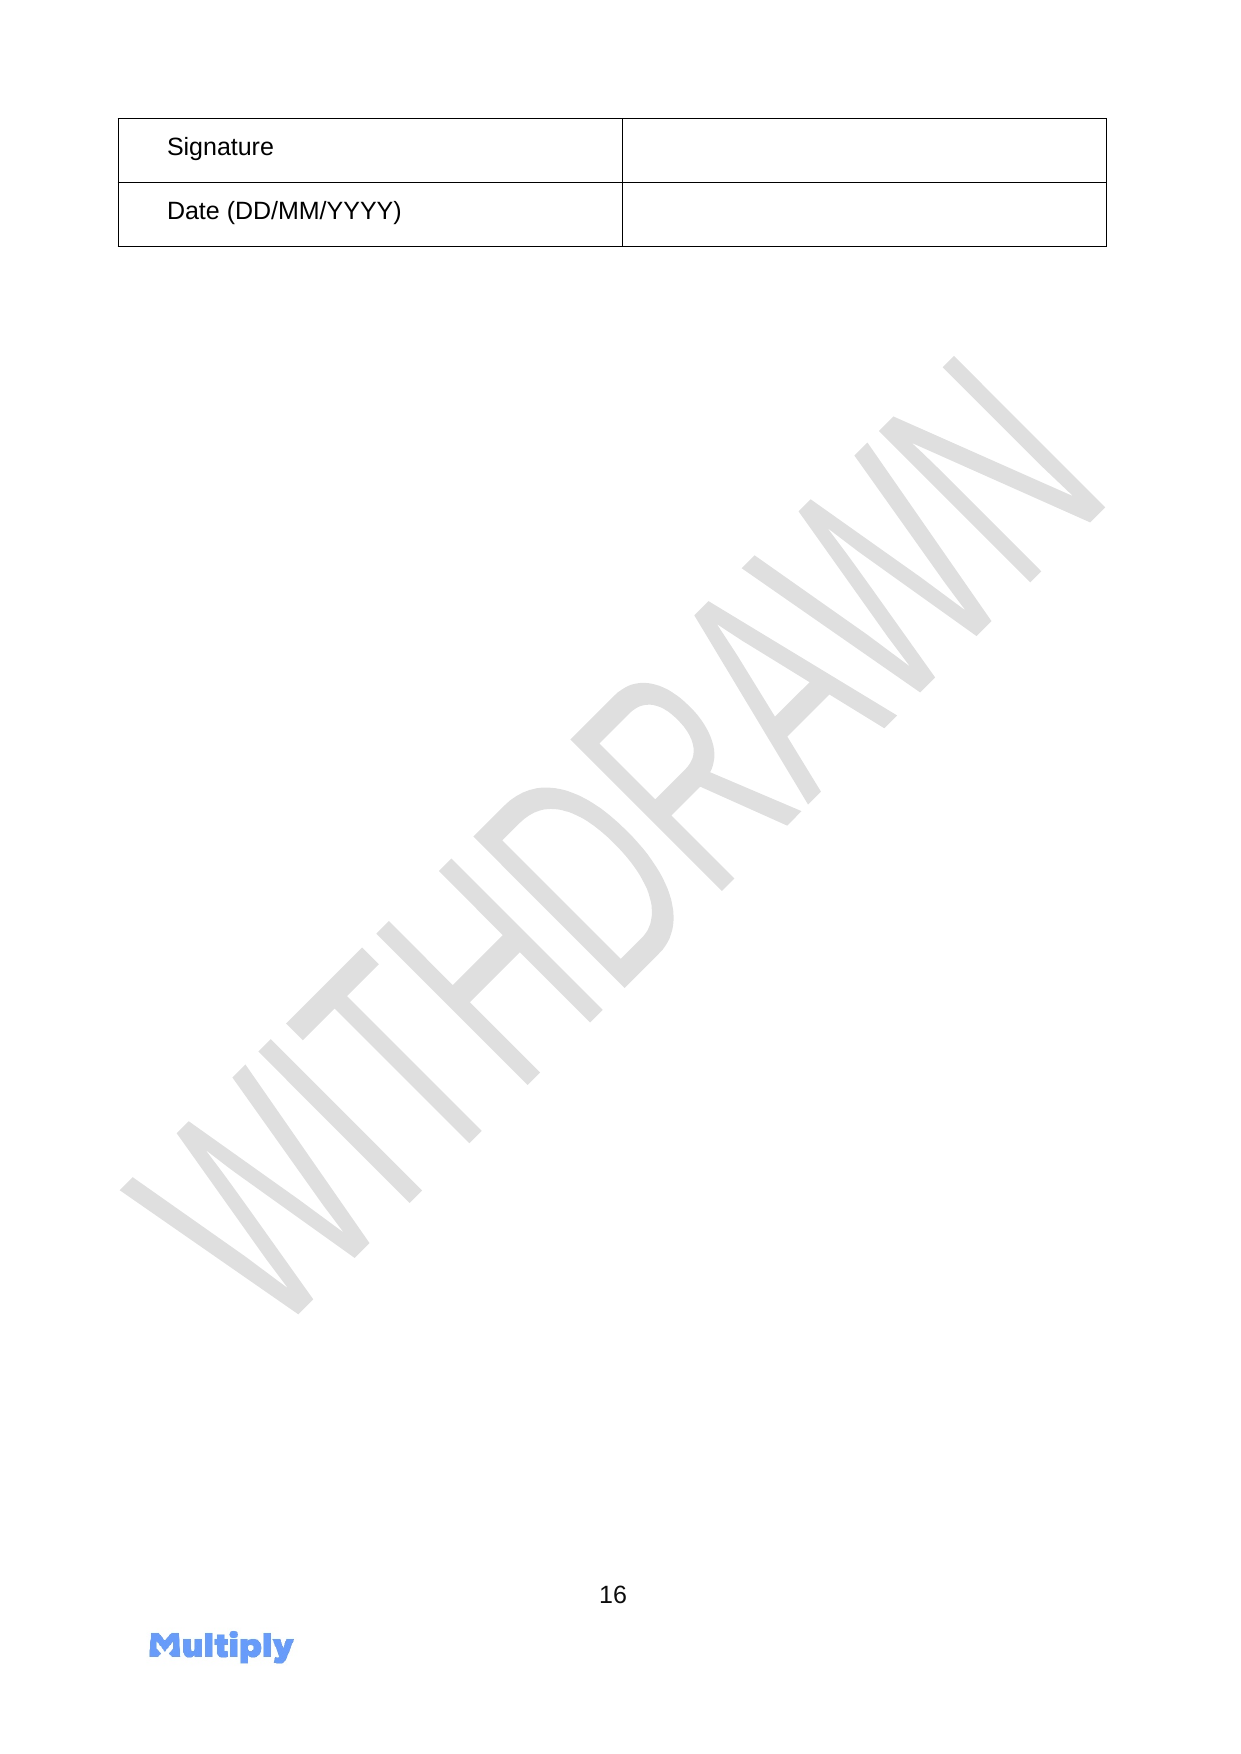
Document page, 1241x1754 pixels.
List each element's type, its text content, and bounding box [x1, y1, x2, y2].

table_cell [623, 183, 1106, 246]
table_cell [623, 119, 1106, 182]
table_cell Signature [119, 119, 622, 182]
table_cell Date (DD/MM/YYYY) [119, 183, 622, 246]
